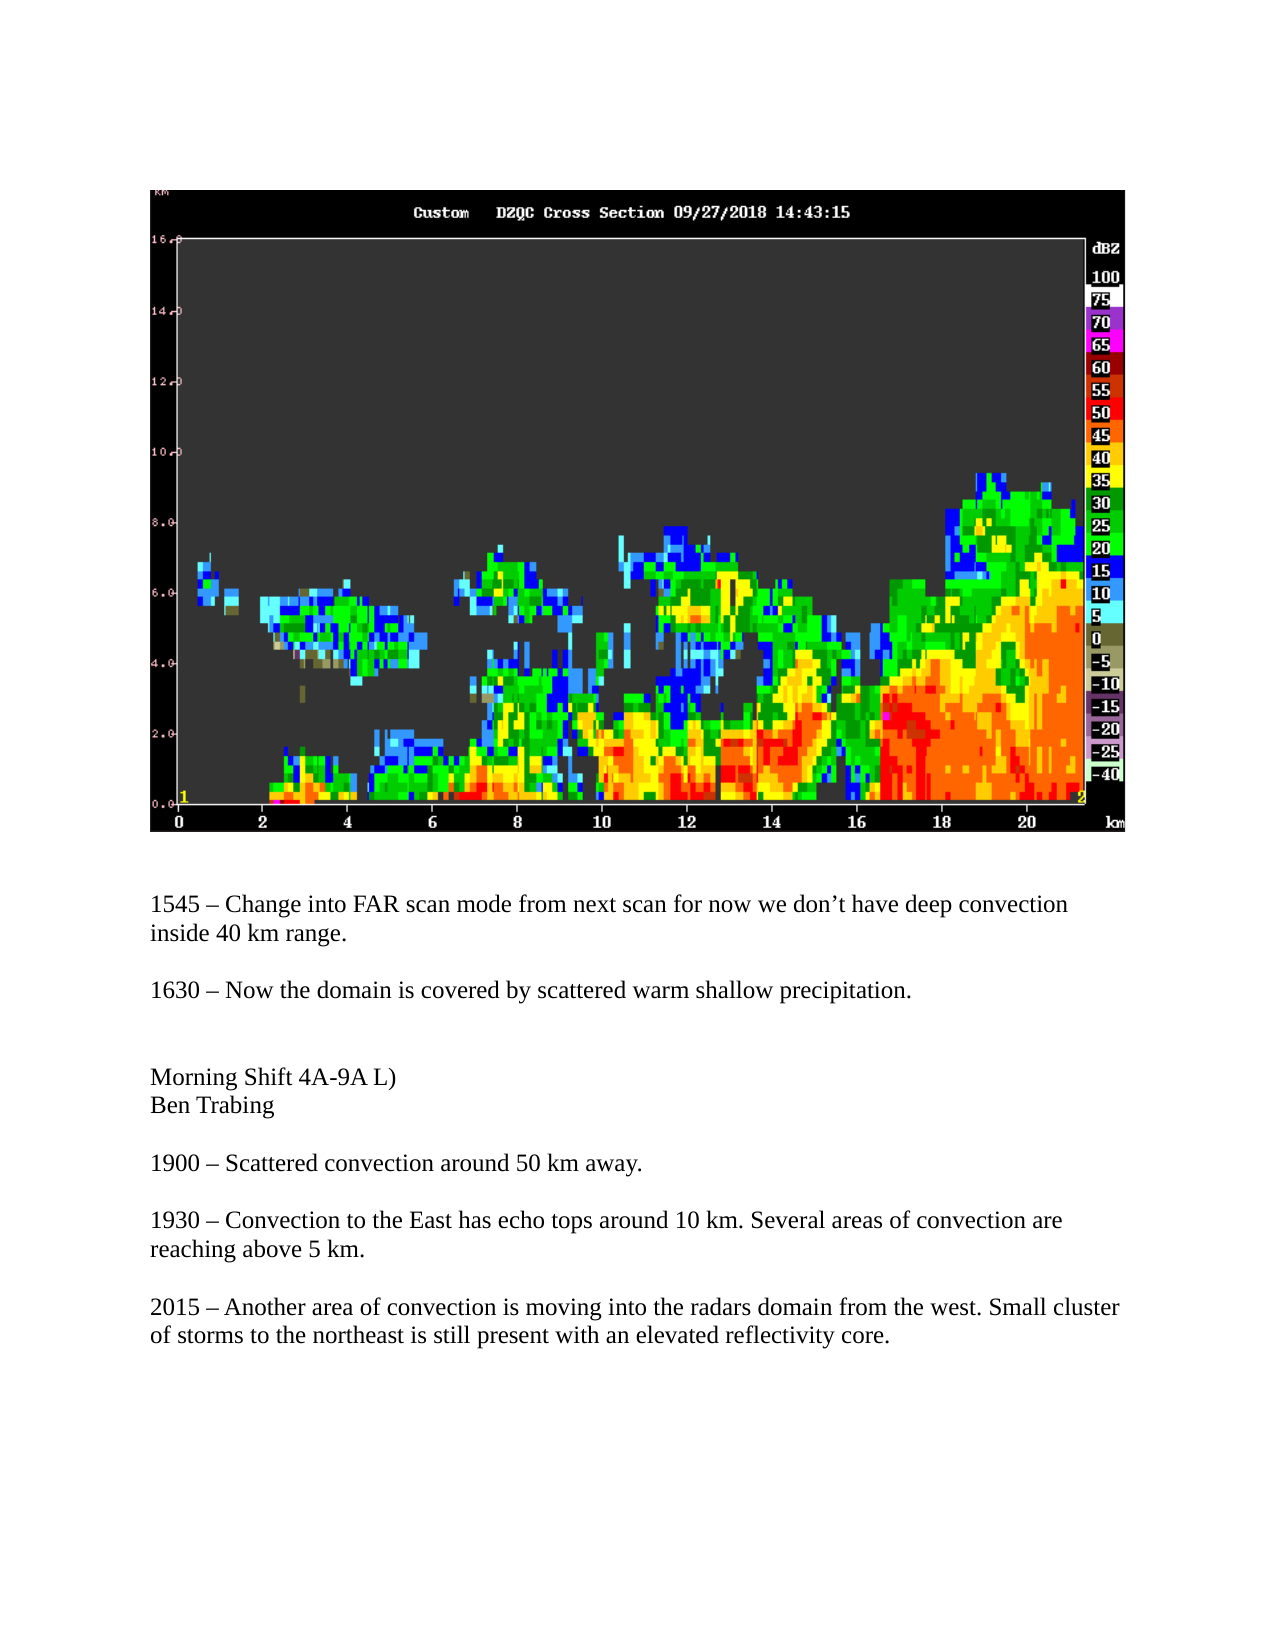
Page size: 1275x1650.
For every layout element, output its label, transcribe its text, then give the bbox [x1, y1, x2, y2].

text 1630 – Now the domain is covered by scattered warm shallow precipitation. [150, 975, 1125, 1004]
text 1900 – Scattered convection around 50 km away. [150, 1148, 1125, 1177]
text 1545 – Change into FAR scan mode from next scan for now we don’t have deep convection inside 40 km range. [150, 889, 1125, 947]
text 1930 – Convection to the East has echo tops around 10 km. Several areas of convection are reaching above 5 km. [150, 1205, 1125, 1263]
picture [150, 190, 1125, 832]
text 2015 – Another area of convection is moving into the radars domain from the west. Small cluster of storms to the northeast is still present with an elevated reflectivity core. [150, 1292, 1125, 1349]
text Ben Trabing [150, 1090, 1125, 1119]
text Morning Shift 4A-9A L) [150, 1062, 1125, 1090]
